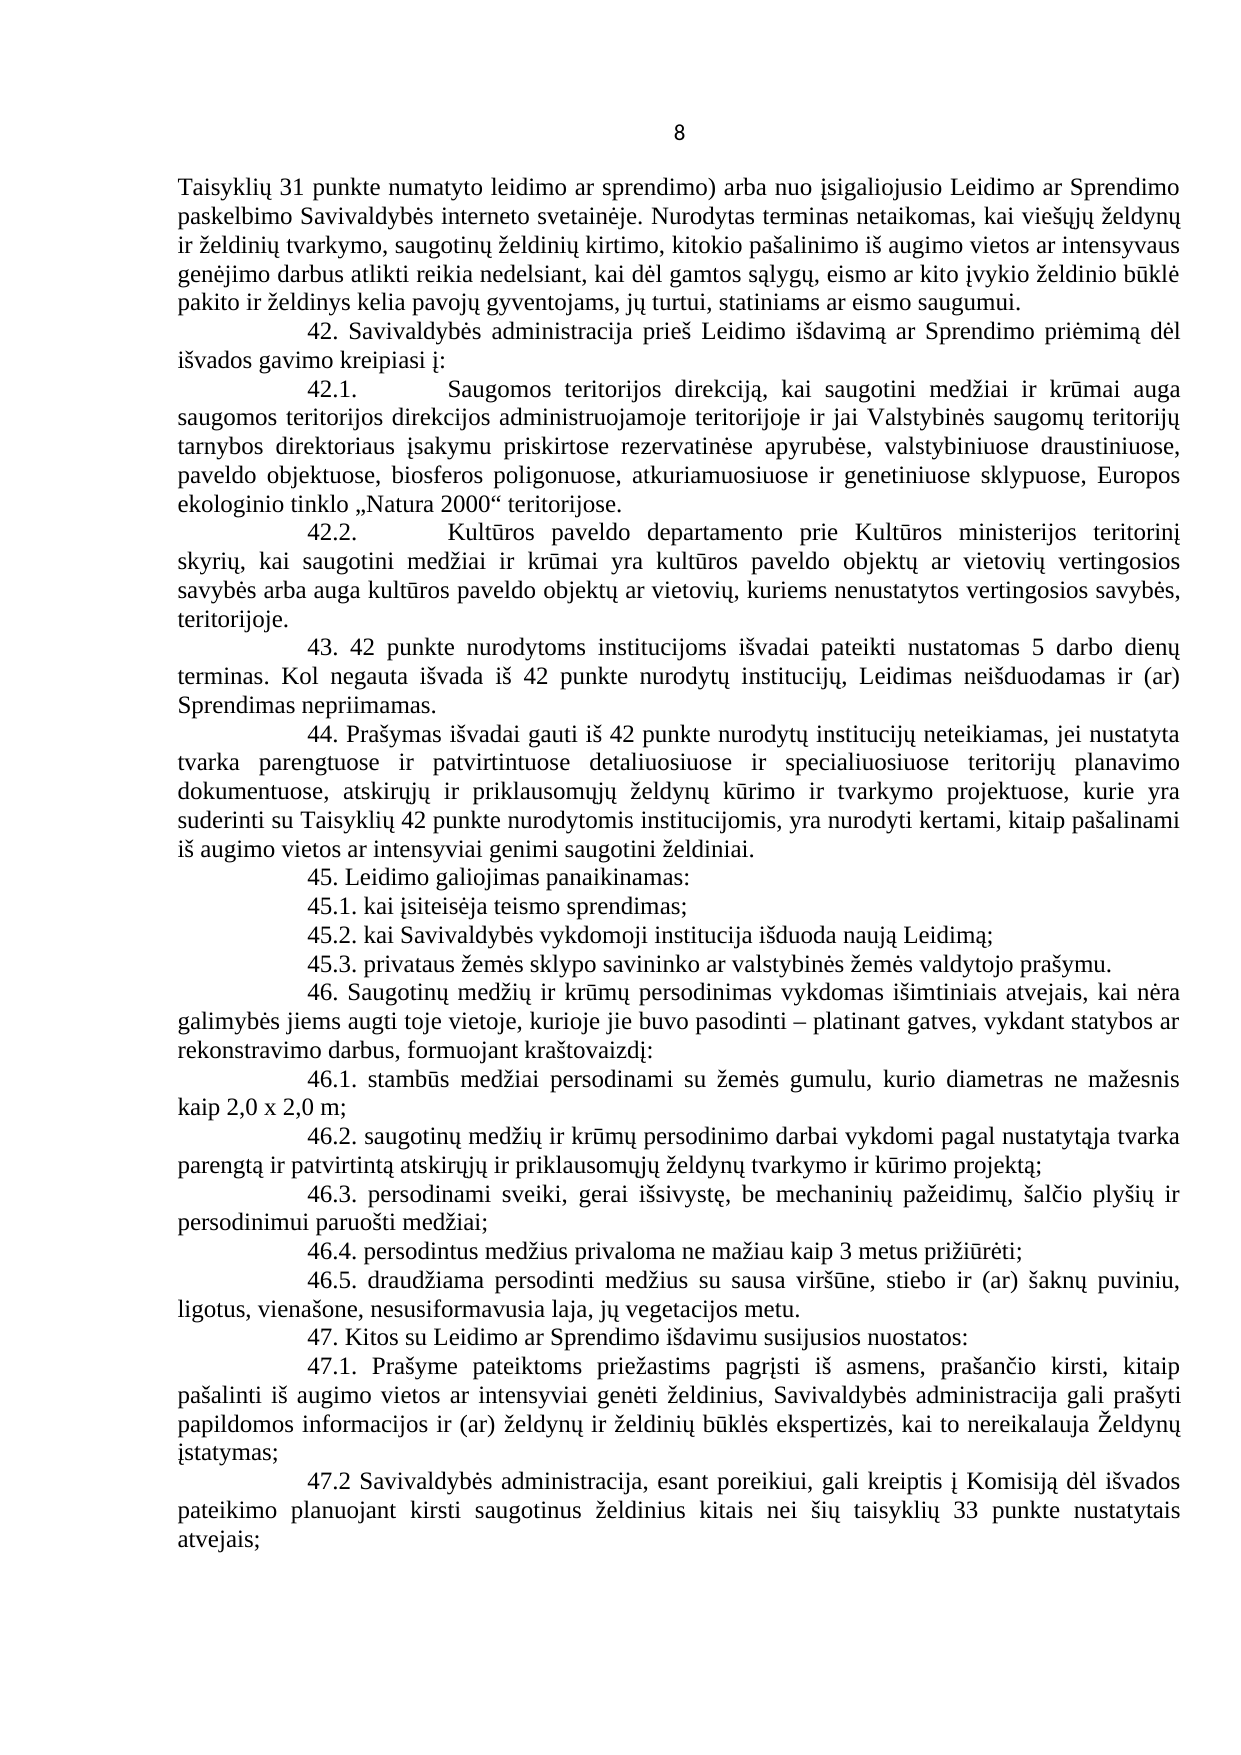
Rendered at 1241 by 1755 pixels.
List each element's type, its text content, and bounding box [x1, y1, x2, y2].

text 43. 42 punkte nurodytoms institucijoms išvadai pateikti nustatomas 5 darbo dienų terminas. Kol negauta išvada iš 42 punkte nurodytų institucijų, Leidimas neišduodamas ir (ar) Sprendimas nepriimamas. [177, 632, 1181, 719]
text 44. Prašymas išvadai gauti iš 42 punkte nurodytų institucijų neteikiamas, jei nustatyta tvarka parengtuose ir patvirtintuose detaliuosiuose ir specialiuosiuose teritorijų planavimo dokumentuose, atskirųjų ir priklausomųjų želdynų kūrimo ir tvarkymo projektuose, kurie yra suderinti su Taisyklių 42 punkte nurodytomis institucijomis, yra nurodyti kertami, kitaip pašalinami iš augimo vietos ar intensyviai genimi saugotini želdiniai. [177, 719, 1181, 862]
text 42.1. Saugomos teritorijos direkciją, kai saugotini medžiai ir krūmai auga saugomos teritorijos direkcijos administruojamoje teritorijoje ir jai Valstybinės saugomų teritorijų tarnybos direktoriaus įsakymu priskirtose rezervatinėse apyrubėse, valstybiniuose draustiniuose, paveldo objektuose, biosferos poligonuose, atkuriamuosiuose ir genetiniuose sklypuose, Europos ekologinio tinklo „Natura 2000“ teritorijose. [177, 374, 1181, 517]
text 42.2. Kultūros paveldo departamento prie Kultūros ministerijos teritorinį skyrių, kai saugotini medžiai ir krūmai yra kultūros paveldo objektų ar vietovių vertingosios savybės arba auga kultūros paveldo objektų ar vietovių, kuriems nenustatytos vertingosios savybės, teritorijoje. [177, 517, 1181, 632]
text 46. Saugotinų medžių ir krūmų persodinimas vykdomas išimtiniais atvejais, kai nėra galimybės jiems augti toje vietoje, kurioje jie buvo pasodinti – platinant gatves, vykdant statybos ar rekonstravimo darbus, formuojant kraštovaizdį: [177, 977, 1181, 1064]
text 45.2. kai Savivaldybės vykdomoji institucija išduoda naują Leidimą; [177, 920, 1181, 949]
text 46.5. draudžiama persodinti medžius su sausa viršūne, stiebo ir (ar) šaknų puviniu, ligotus, vienašone, nesusiformavusia laja, jų vegetacijos metu. [177, 1265, 1181, 1322]
text 45.3. privataus žemės sklypo savininko ar valstybinės žemės valdytojo prašymu. [177, 949, 1181, 977]
text 45.1. kai įsiteisėja teismo sprendimas; [177, 891, 1181, 920]
text 47.1. Prašyme pateiktoms priežastims pagrįsti iš asmens, prašančio kirsti, kitaip pašalinti iš augimo vietos ar intensyviai genėti želdinius, Savivaldybės administracija gali prašyti papildomos informacijos ir (ar) želdynų ir želdinių būklės ekspertizės, kai to nereikalauja Želdynų įstatymas; [177, 1351, 1181, 1466]
text 46.4. persodintus medžius privaloma ne mažiau kaip 3 metus prižiūrėti; [177, 1236, 1181, 1265]
text 47.2 Savivaldybės administracija, esant poreikiui, gali kreiptis į Komisiją dėl išvados pateikimo planuojant kirsti saugotinus želdinius kitais nei šių taisyklių 33 punkte nustatytais atvejais; [177, 1466, 1181, 1552]
text 47. Kitos su Leidimo ar Sprendimo išdavimu susijusios nuostatos: [177, 1322, 1181, 1351]
text 46.2. saugotinų medžių ir krūmų persodinimo darbai vykdomi pagal nustatytąja tvarka parengtą ir patvirtintą atskirųjų ir priklausomųjų želdynų tvarkymo ir kūrimo projektą; [177, 1121, 1181, 1179]
text 46.3. persodinami sveiki, gerai išsivystę, be mechaninių pažeidimų, šalčio plyšių ir persodinimui paruošti medžiai; [177, 1179, 1181, 1236]
text 42. Savivaldybės administracija prieš Leidimo išdavimą ar Sprendimo priėmimą dėl išvados gavimo kreipiasi į: [177, 316, 1181, 374]
text 45. Leidimo galiojimas panaikinamas: [177, 862, 1181, 891]
text 46.1. stambūs medžiai persodinami su žemės gumulu, kurio diametras ne mažesnis kaip 2,0 x 2,0 m; [177, 1064, 1181, 1121]
text Taisyklių 31 punkte numatyto leidimo ar sprendimo) arba nuo įsigaliojusio Leidimo ar Sprendimo paskelbimo Savivaldybės interneto svetainėje. Nurodytas terminas netaikomas, kai viešųjų želdynų ir želdinių tvarkymo, saugotinų želdinių kirtimo, kitokio pašalinimo iš augimo vietos ar intensyvaus genėjimo darbus atlikti reikia nedelsiant, kai dėl gamtos sąlygų, eismo ar kito įvykio želdinio būklė pakito ir želdinys kelia pavojų gyventojams, jų turtui, statiniams ar eismo saugumui. [177, 172, 1181, 316]
